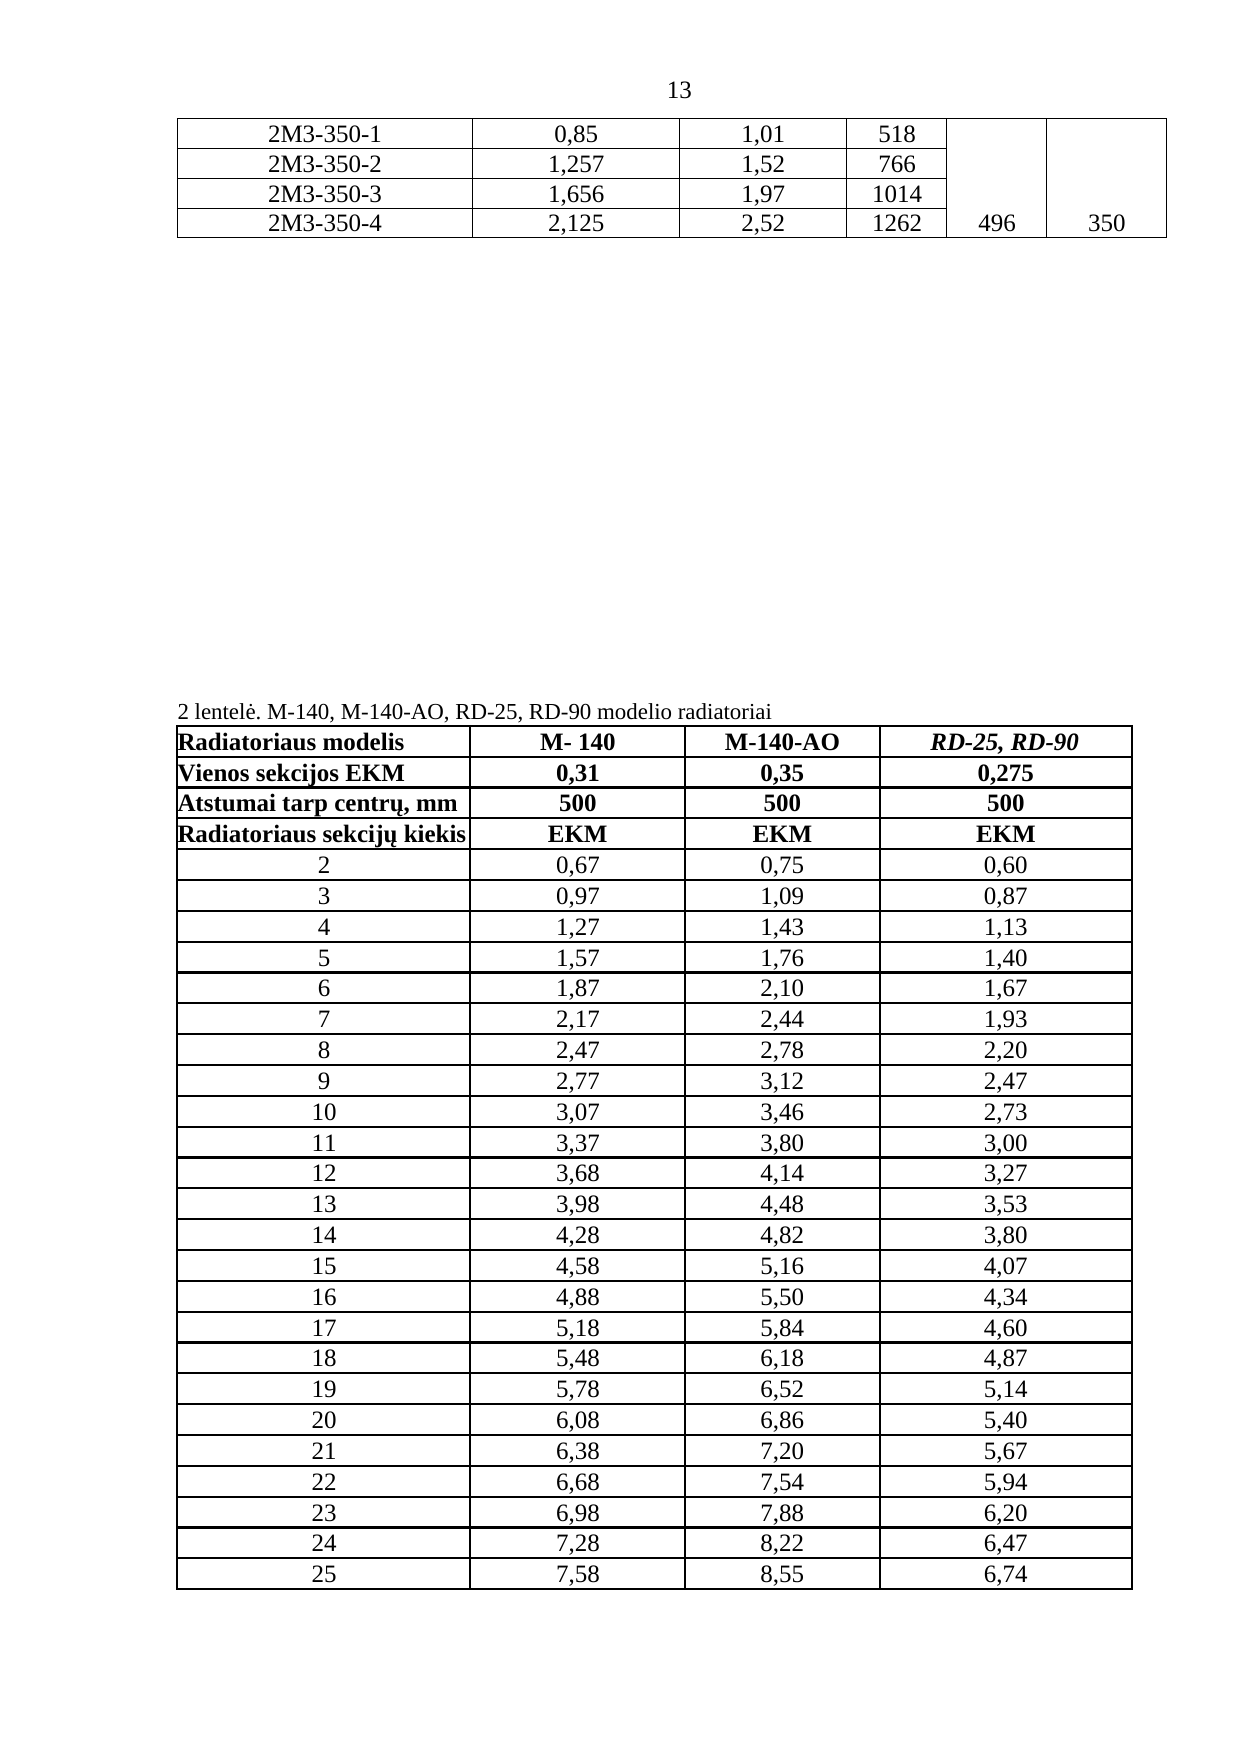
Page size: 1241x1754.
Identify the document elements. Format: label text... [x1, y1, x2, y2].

table_cell 16 [178, 1282, 469, 1311]
table_cell 500 [686, 789, 879, 817]
table_cell 4,58 [471, 1251, 684, 1280]
table_cell 4,60 [881, 1313, 1131, 1341]
table_cell 23 [178, 1498, 469, 1526]
table_cell 1,67 [881, 974, 1131, 1002]
table_cell 5,14 [881, 1374, 1131, 1403]
table_cell 1,257 [473, 149, 679, 178]
table_cell 2M3-350-2 [178, 149, 472, 178]
table_cell 6,98 [471, 1498, 684, 1526]
table_cell 2 [178, 850, 469, 879]
table_cell 5 [178, 943, 469, 971]
table_cell 350 [1047, 119, 1166, 237]
table_cell 518 [847, 119, 946, 148]
table_cell 5,84 [686, 1313, 879, 1341]
table_cell 1,09 [686, 881, 879, 910]
table_cell 22 [178, 1467, 469, 1496]
table_cell 1,57 [471, 943, 684, 971]
table_cell 11 [178, 1128, 469, 1156]
table_header M- 140 [471, 727, 684, 756]
table_cell 500 [881, 789, 1131, 817]
table_cell 5,18 [471, 1313, 684, 1341]
table_cell Atstumai tarp centrų, mm [178, 789, 469, 817]
table_cell 1,01 [680, 119, 846, 148]
table_cell 7,28 [471, 1529, 684, 1557]
table_cell 0,35 [686, 758, 879, 786]
table_cell 7 [178, 1004, 469, 1033]
table_header M-140-AO [686, 727, 879, 756]
table_cell 19 [178, 1374, 469, 1403]
table_cell 6,47 [881, 1529, 1131, 1557]
table_cell 500 [471, 789, 684, 817]
table_cell 7,58 [471, 1559, 684, 1588]
table_cell 4,28 [471, 1220, 684, 1249]
table_cell 4,07 [881, 1251, 1131, 1280]
table_cell 5,16 [686, 1251, 879, 1280]
table_cell 2,10 [686, 974, 879, 1002]
table_cell 6 [178, 974, 469, 1002]
table_cell 4,88 [471, 1282, 684, 1311]
table_cell 2,47 [471, 1035, 684, 1064]
table_cell 25 [178, 1559, 469, 1588]
table_cell 496 [947, 119, 1046, 237]
table_cell 3,80 [686, 1128, 879, 1156]
table_cell 1,93 [881, 1004, 1131, 1033]
table_cell 3,46 [686, 1097, 879, 1126]
table_cell 3,80 [881, 1220, 1131, 1249]
table_cell 1,52 [680, 149, 846, 178]
table_cell 3 [178, 881, 469, 910]
table_cell 0,75 [686, 850, 879, 879]
table_header Radiatoriaus modelis [178, 727, 469, 756]
table_cell 9 [178, 1066, 469, 1095]
table_cell 5,50 [686, 1282, 879, 1311]
table_cell 2,78 [686, 1035, 879, 1064]
table_cell 5,94 [881, 1467, 1131, 1496]
table_cell 13 [178, 1189, 469, 1218]
table_cell 21 [178, 1436, 469, 1465]
table_cell 3,98 [471, 1189, 684, 1218]
text 2 lentelė. M-140, M-140-AO, RD-25, RD-90 modelio radiatoriai [177, 698, 1181, 725]
table_cell 1,76 [686, 943, 879, 971]
table_cell 4,48 [686, 1189, 879, 1218]
table_cell 5,67 [881, 1436, 1131, 1465]
table_cell 2M3-350-1 [178, 119, 472, 148]
table_cell 3,53 [881, 1189, 1131, 1218]
table_cell 4,82 [686, 1220, 879, 1249]
table_cell 2,47 [881, 1066, 1131, 1095]
table_cell 6,52 [686, 1374, 879, 1403]
table_cell 5,48 [471, 1344, 684, 1372]
table_cell 5,78 [471, 1374, 684, 1403]
table_cell 1262 [847, 209, 946, 237]
table_cell 2M3-350-3 [178, 179, 472, 207]
table_cell 7,20 [686, 1436, 879, 1465]
table_cell 8,22 [686, 1529, 879, 1557]
table_cell EKM [471, 819, 684, 848]
table_cell 17 [178, 1313, 469, 1341]
table_cell 20 [178, 1405, 469, 1434]
table_cell 6,86 [686, 1405, 879, 1434]
table_cell 3,00 [881, 1128, 1131, 1156]
table_cell 18 [178, 1344, 469, 1372]
table_cell 0,60 [881, 850, 1131, 879]
table_cell 0,67 [471, 850, 684, 879]
table_cell 15 [178, 1251, 469, 1280]
table_cell 6,74 [881, 1559, 1131, 1588]
table_header RD-25, RD-90 [881, 727, 1131, 756]
table_cell 2,52 [680, 209, 846, 237]
table_cell 4,87 [881, 1344, 1131, 1372]
table_cell 3,37 [471, 1128, 684, 1156]
table_cell 0,97 [471, 881, 684, 910]
table_cell 1,27 [471, 912, 684, 941]
table_cell 4 [178, 912, 469, 941]
table_cell 10 [178, 1097, 469, 1126]
table_cell 7,88 [686, 1498, 879, 1526]
table_cell 0,87 [881, 881, 1131, 910]
table_cell 6,68 [471, 1467, 684, 1496]
table_cell 2,73 [881, 1097, 1131, 1126]
table_cell 5,40 [881, 1405, 1131, 1434]
table_cell 12 [178, 1159, 469, 1187]
table_cell 2,125 [473, 209, 679, 237]
table_cell 2,17 [471, 1004, 684, 1033]
table_cell 766 [847, 149, 946, 178]
table_cell 7,54 [686, 1467, 879, 1496]
table_cell 6,08 [471, 1405, 684, 1434]
table_cell 6,20 [881, 1498, 1131, 1526]
table_cell 4,34 [881, 1282, 1131, 1311]
table_cell 6,18 [686, 1344, 879, 1372]
table_cell 0,275 [881, 758, 1131, 786]
table_cell 2,77 [471, 1066, 684, 1095]
table_cell 14 [178, 1220, 469, 1249]
table_cell 0,85 [473, 119, 679, 148]
table_cell 3,12 [686, 1066, 879, 1095]
table_cell 3,07 [471, 1097, 684, 1126]
table_cell 1,43 [686, 912, 879, 941]
table_cell 8,55 [686, 1559, 879, 1588]
table_cell EKM [686, 819, 879, 848]
table_cell 0,31 [471, 758, 684, 786]
table_cell 6,38 [471, 1436, 684, 1465]
table_cell 1,40 [881, 943, 1131, 971]
table_cell 1,97 [680, 179, 846, 207]
table_cell 2,44 [686, 1004, 879, 1033]
table_cell 2M3-350-4 [178, 209, 472, 237]
table_cell 1,13 [881, 912, 1131, 941]
table_cell 1,656 [473, 179, 679, 207]
table_cell 1014 [847, 179, 946, 207]
table_cell 3,27 [881, 1159, 1131, 1187]
table_cell 1,87 [471, 974, 684, 1002]
table_cell 2,20 [881, 1035, 1131, 1064]
table_cell Vienos sekcijos EKM [178, 758, 469, 786]
table_cell 24 [178, 1529, 469, 1557]
table_cell Radiatoriaus sekcijų kiekis [178, 819, 469, 848]
table_cell 8 [178, 1035, 469, 1064]
table_cell EKM [881, 819, 1131, 848]
table_cell 3,68 [471, 1159, 684, 1187]
table_cell 4,14 [686, 1159, 879, 1187]
